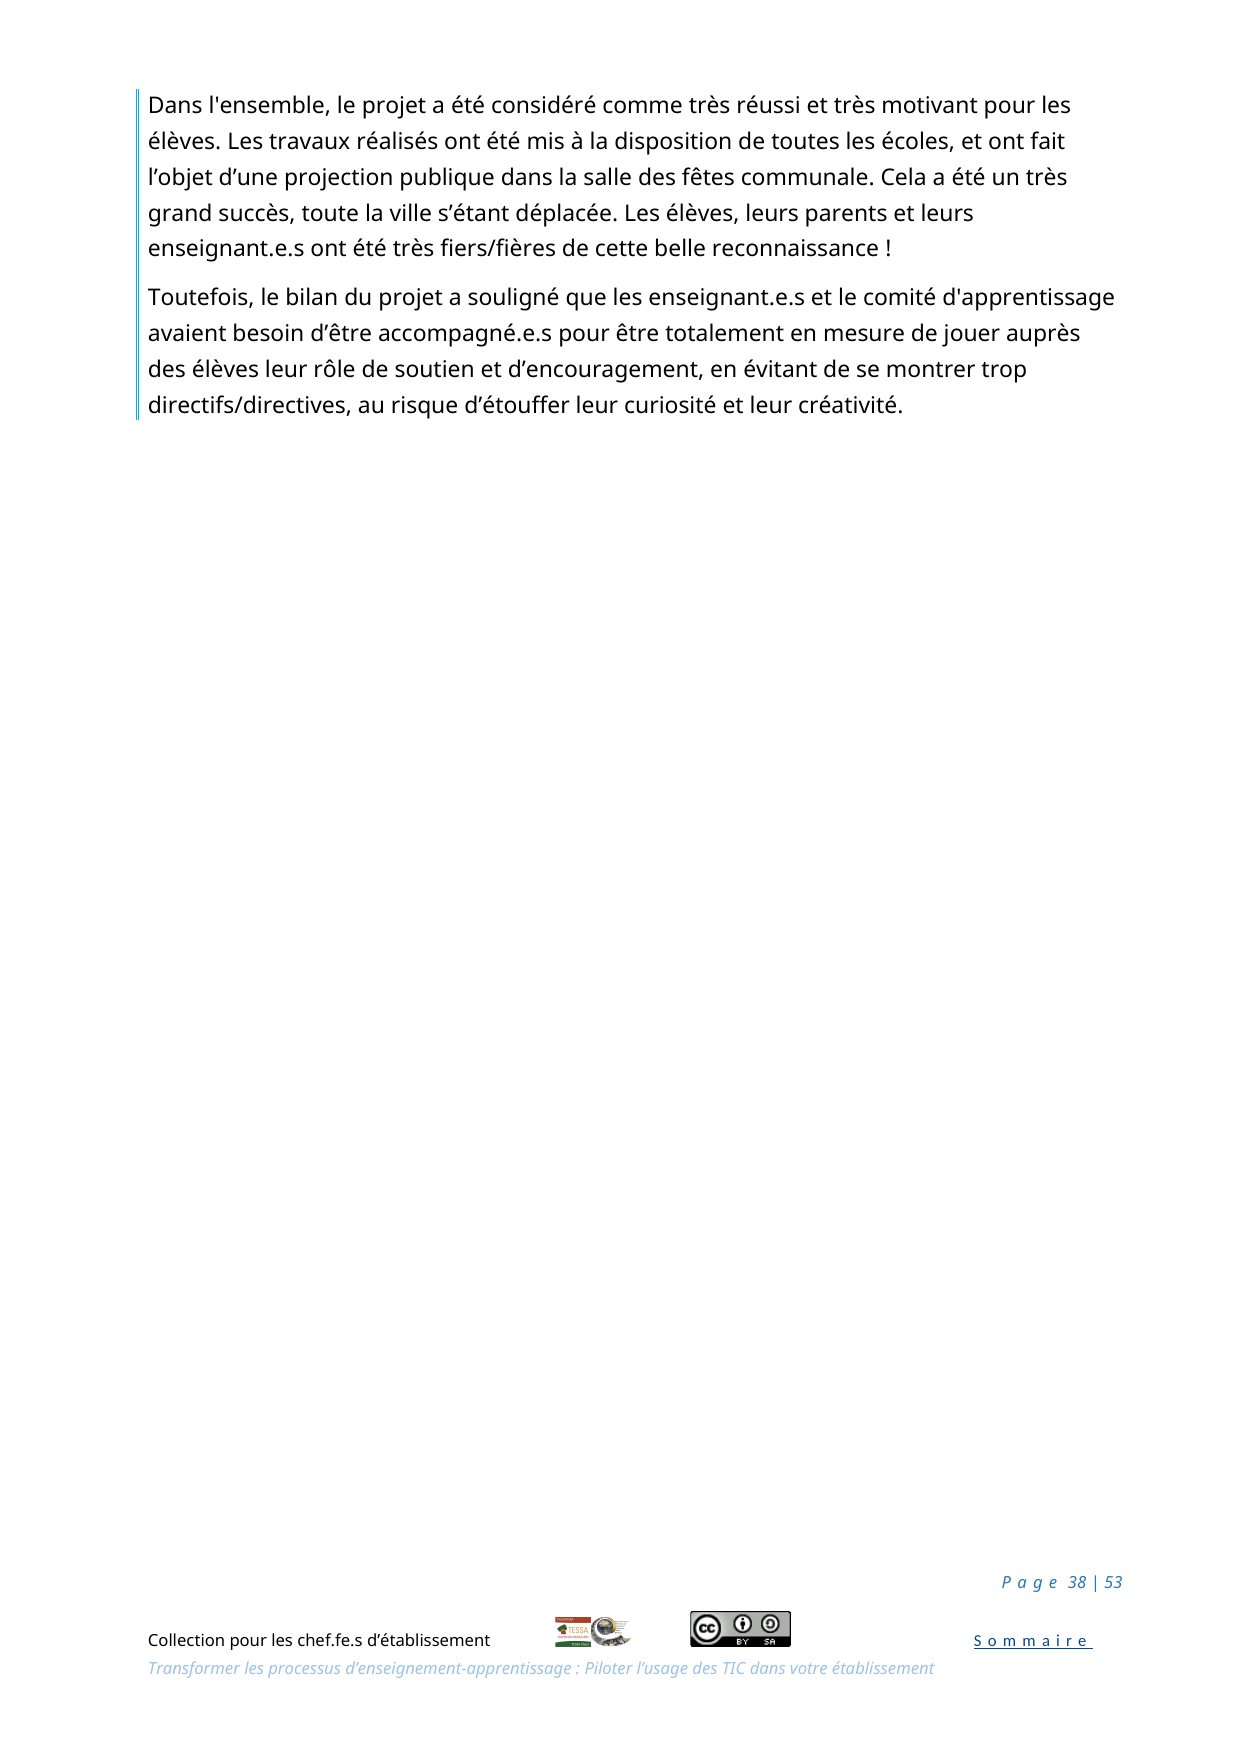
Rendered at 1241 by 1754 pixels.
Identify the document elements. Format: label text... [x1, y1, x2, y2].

picture [555, 1617, 631, 1647]
text Dans l'ensemble, le projet a été considéré comme très réussi et très motivant pour les élèves. Les travaux réalisés ont été mis à la disposition de toutes les écoles, et ont fait l’objet d’une projection publique dans la salle des fêtes communale. Cela a été un très grand succès, toute la ville s’étant déplacée. Les élèves, leurs parents et leurs enseignant.e.s ont été très fiers/fières de cette belle reconnaissance ! [148, 89, 1122, 264]
picture [690, 1611, 791, 1647]
text Toutefois, le bilan du projet a souligné que les enseignant.e.s et le comité d'apprentissage avaient besoin d’être accompagné.e.s pour être totalement en mesure de jouer auprès des élèves leur rôle de soutien et d’encouragement, en évitant de se montrer trop directifs/directives, au risque d’étouffer leur curiosité et leur créativité. [139, 281, 1122, 420]
